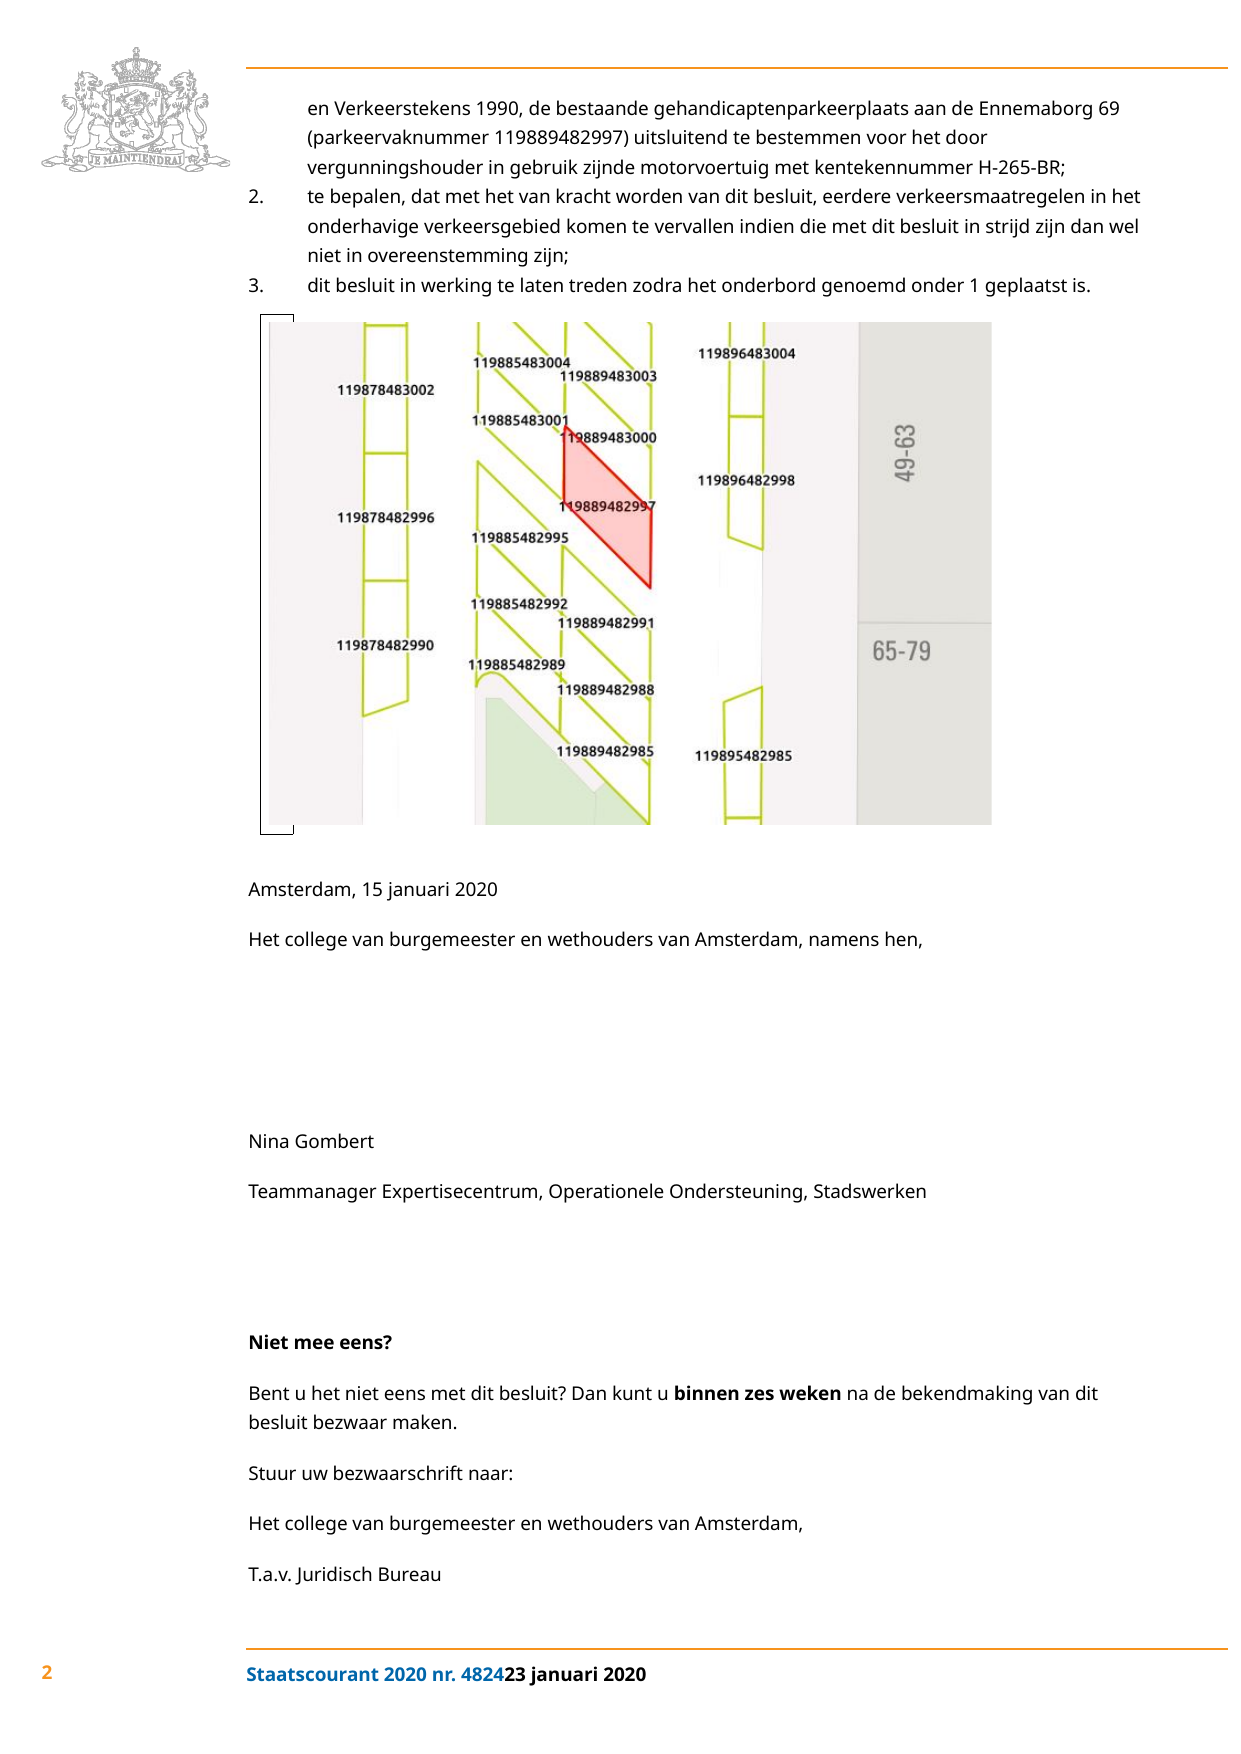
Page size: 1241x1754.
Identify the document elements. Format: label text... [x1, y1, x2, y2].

text Het college van burgemeester en wethouders van Amsterdam, [248, 1510, 1152, 1536]
text Bent u het niet eens met dit besluit? Dan kunt u binnen zes weken na de bekendmaking van dit besluit bezwaar maken. [248, 1380, 1152, 1435]
text Amsterdam, 15 januari 2020 [248, 876, 1152, 902]
text Stuur uw bezwaarschrift naar: [248, 1460, 1152, 1486]
list dit besluit in werking te laten treden zodra het onderbord genoemd onder 1 geplaatst is. [248, 272, 1152, 298]
text Teammanager Expertisecentrum, Operationele Ondersteuning, Stadswerken [248, 1178, 1152, 1204]
text Het college van burgemeester en wethouders van Amsterdam, namens hen, [248, 926, 1152, 952]
picture [41, 47, 231, 172]
list te bepalen, dat met het van kracht worden van dit besluit, eerdere verkeersmaatregelen in het onderhavige verkeersgebied komen te vervallen indien die met dit besluit in strijd zijn dan wel niet in overeenstemming zijn; [248, 183, 1152, 268]
list en Verkeerstekens 1990, de bestaande gehandicaptenparkeerplaats aan de Ennemaborg 69 (parkeervaknummer 119889482997) uitsluitend te bestemmen voor het door vergunningshouder in gebruik zijnde motorvoertuig met kentekennummer H-265-BR; [248, 95, 1152, 180]
picture [268, 322, 992, 825]
text Nina Gombert [248, 1128, 1152, 1154]
text T.a.v. Juridisch Bureau [248, 1561, 1152, 1587]
text Niet mee eens? [248, 1329, 1152, 1355]
